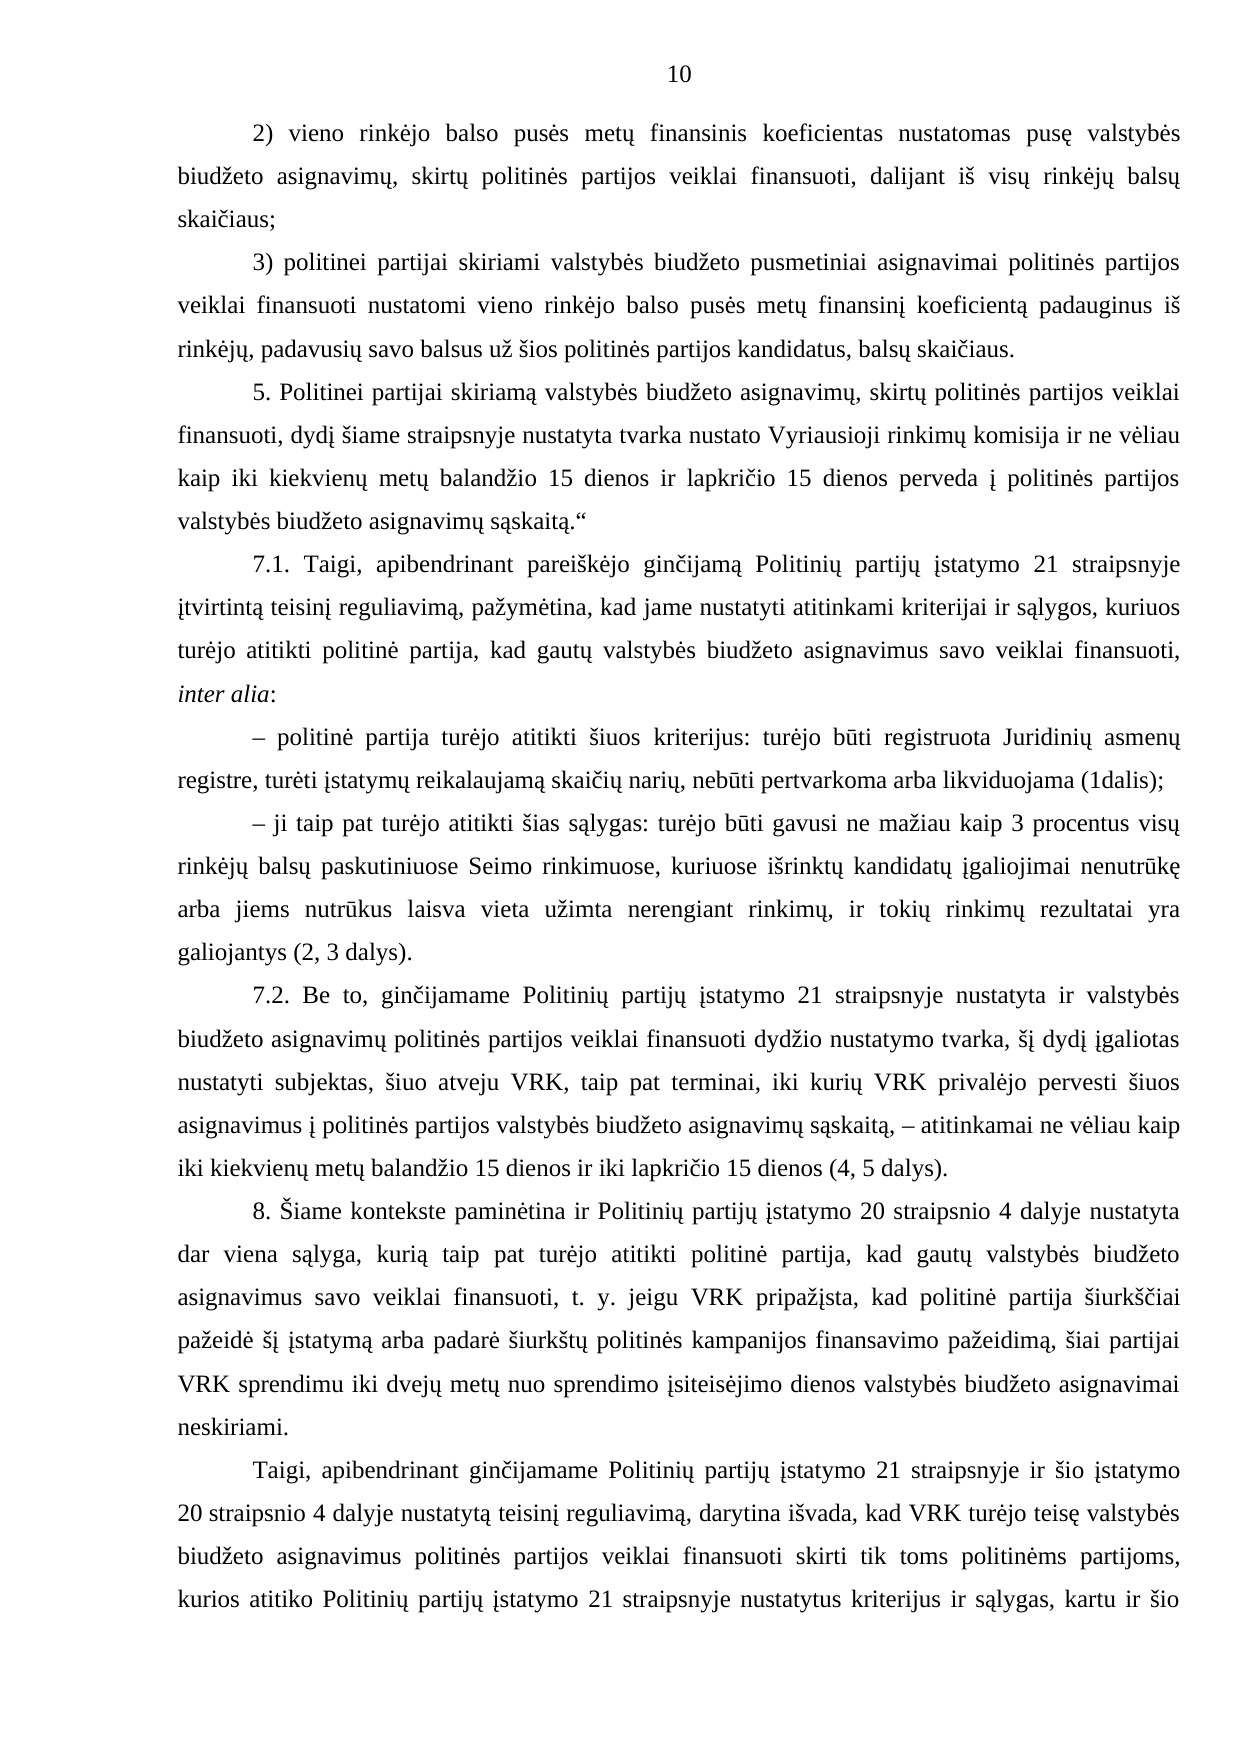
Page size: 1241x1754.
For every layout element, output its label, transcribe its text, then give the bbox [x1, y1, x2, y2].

text 2) vieno rinkėjo balso pusės metų finansinis koeficientas nustatomas pusę valstybės biudžeto asignavimų, skirtų politinės partijos veiklai finansuoti, dalijant iš visų rinkėjų balsų skaičiaus; [177, 118, 1181, 233]
text 8. Šiame kontekste paminėtina ir Politinių partijų įstatymo 20 straipsnio 4 dalyje nustatyta dar viena sąlyga, kurią taip pat turėjo atitikti politinė partija, kad gautų valstybės biudžeto asignavimus savo veiklai finansuoti, t. y. jeigu VRK pripažįsta, kad politinė partija šiurkščiai pažeidė šį įstatymą arba padarė šiurkštų politinės kampanijos finansavimo pažeidimą, šiai partijai VRK sprendimu iki dvejų metų nuo sprendimo įsiteisėjimo dienos valstybės biudžeto asignavimai neskiriami. [177, 1196, 1181, 1441]
text 7.1. Taigi, apibendrinant pareiškėjo ginčijamą Politinių partijų įstatymo 21 straipsnyje įtvirtintą teisinį reguliavimą, pažymėtina, kad jame nustatyti atitinkami kriterijai ir sąlygos, kuriuos turėjo atitikti politinė partija, kad gautų valstybės biudžeto asignavimus savo veiklai finansuoti, inter alia: [177, 549, 1181, 707]
text Taigi, apibendrinant ginčijamame Politinių partijų įstatymo 21 straipsnyje ir šio įstatymo 20 straipsnio 4 dalyje nustatytą teisinį reguliavimą, darytina išvada, kad VRK turėjo teisę valstybės biudžeto asignavimus politinės partijos veiklai finansuoti skirti tik toms politinėms partijoms, kurios atitiko Politinių partijų įstatymo 21 straipsnyje nustatytus kriterijus ir sąlygas, kartu ir šio [177, 1455, 1181, 1613]
text 5. Politinei partijai skiriamą valstybės biudžeto asignavimų, skirtų politinės partijos veiklai finansuoti, dydį šiame straipsnyje nustatyta tvarka nustato Vyriausioji rinkimų komisija ir ne vėliau kaip iki kiekvienų metų balandžio 15 dienos ir lapkričio 15 dienos perveda į politinės partijos valstybės biudžeto asignavimų sąskaitą.“ [177, 377, 1181, 535]
text – politinė partija turėjo atitikti šiuos kriterijus: turėjo būti registruota Juridinių asmenų registre, turėti įstatymų reikalaujamą skaičių narių, nebūti pertvarkoma arba likviduojama (1dalis); [177, 722, 1181, 794]
text – ji taip pat turėjo atitikti šias sąlygas: turėjo būti gavusi ne mažiau kaip 3 procentus visų rinkėjų balsų paskutiniuose Seimo rinkimuose, kuriuose išrinktų kandidatų įgaliojimai nenutrūkę arba jiems nutrūkus laisva vieta užimta nerengiant rinkimų, ir tokių rinkimų rezultatai yra galiojantys (2, 3 dalys). [177, 808, 1181, 966]
text 3) politinei partijai skiriami valstybės biudžeto pusmetiniai asignavimai politinės partijos veiklai finansuoti nustatomi vieno rinkėjo balso pusės metų finansinį koeficientą padauginus iš rinkėjų, padavusių savo balsus už šios politinės partijos kandidatus, balsų skaičiaus. [177, 247, 1181, 362]
text 7.2. Be to, ginčijamame Politinių partijų įstatymo 21 straipsnyje nustatyta ir valstybės biudžeto asignavimų politinės partijos veiklai finansuoti dydžio nustatymo tvarka, šį dydį įgaliotas nustatyti subjektas, šiuo atveju VRK, taip pat terminai, iki kurių VRK privalėjo pervesti šiuos asignavimus į politinės partijos valstybės biudžeto asignavimų sąskaitą, – atitinkamai ne vėliau kaip iki kiekvienų metų balandžio 15 dienos ir iki lapkričio 15 dienos (4, 5 dalys). [177, 981, 1181, 1182]
